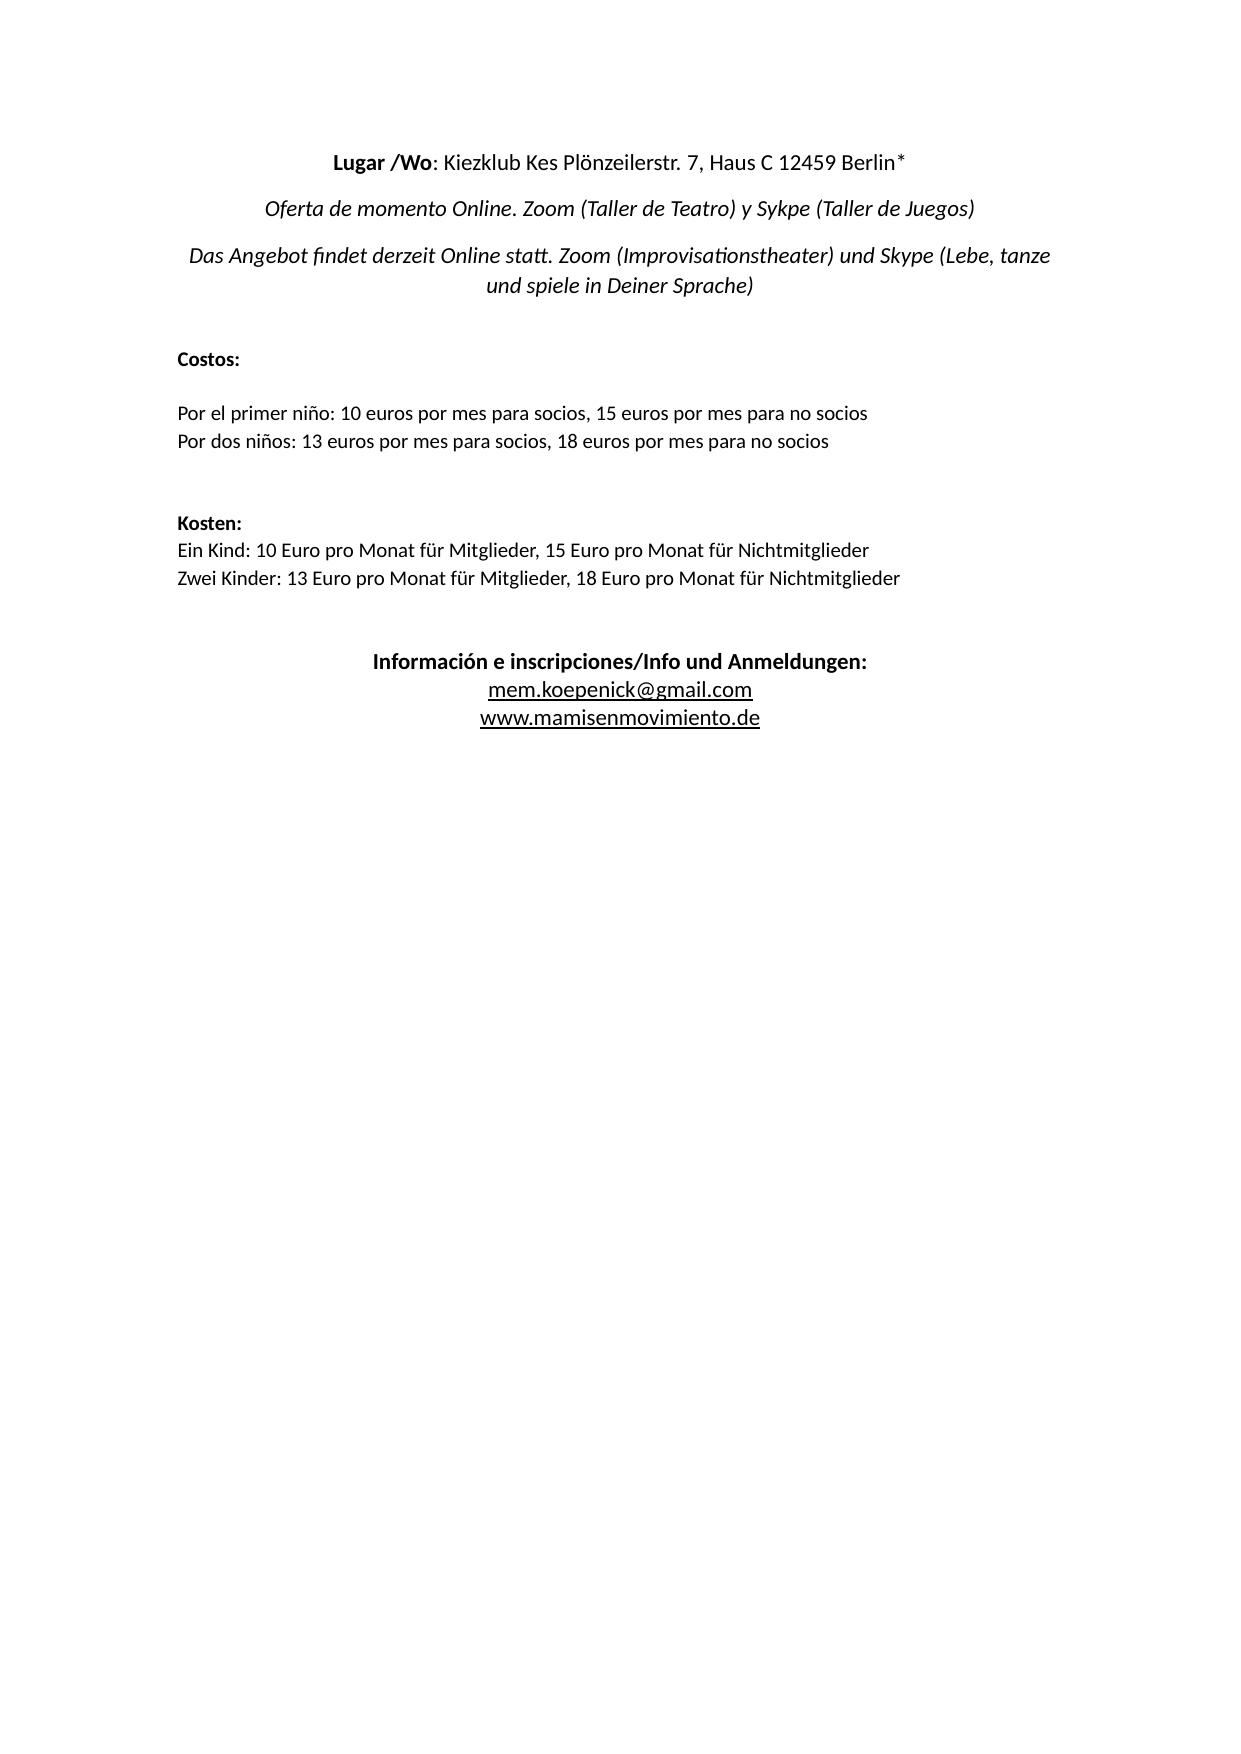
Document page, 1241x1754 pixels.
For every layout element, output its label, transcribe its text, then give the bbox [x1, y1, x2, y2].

text Costos: [177, 346, 1063, 371]
text Oferta de momento Online. Zoom (Taller de Teatro) y Sykpe (Taller de Juegos) [177, 194, 1063, 222]
text mem.koepenick@gmail.com [177, 675, 1063, 703]
text Ein Kind: 10 Euro pro Monat für Mitglieder, 15 Euro pro Monat für Nichtmitglieder [177, 538, 1063, 563]
text Por dos niños: 13 euros por mes para socios, 18 euros por mes para no socios [177, 428, 1063, 453]
text Lugar /Wo: Kiezklub Kes Plönzeilerstr. 7, Haus C 12459 Berlin* [177, 148, 1063, 176]
text www.mamisenmovimiento.de [177, 703, 1063, 731]
text Por el primer niño: 10 euros por mes para socios, 15 euros por mes para no socios [177, 401, 1063, 426]
text Zwei Kinder: 13 Euro pro Monat für Mitglieder, 18 Euro pro Monat für Nichtmitglieder [177, 565, 1063, 590]
text Información e inscripciones/Info und Anmeldungen: [177, 647, 1063, 675]
text Das Angebot findet derzeit Online statt. Zoom (Improvisationstheater) und Skype (Lebe, tanze und spiele in Deiner Sprache) [177, 241, 1063, 299]
text Kosten: [177, 510, 1063, 536]
